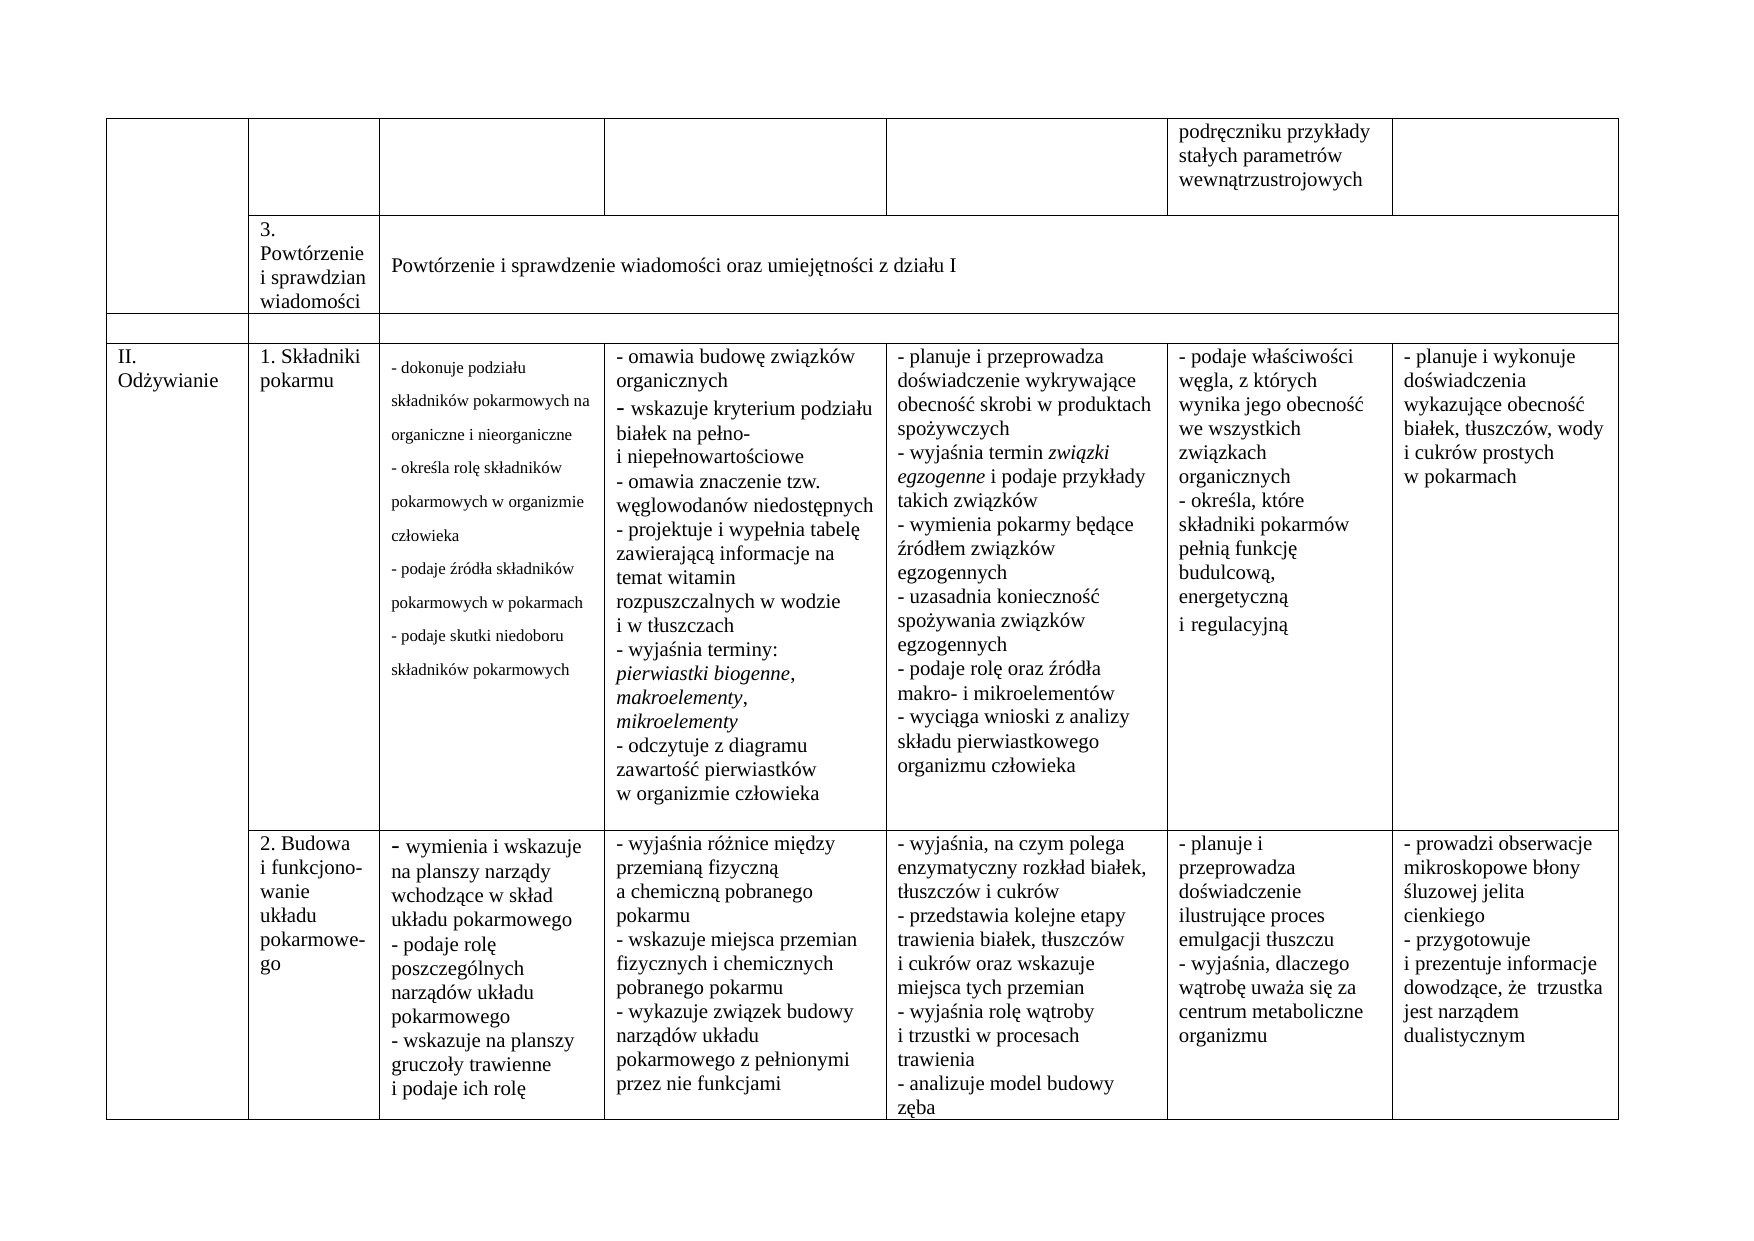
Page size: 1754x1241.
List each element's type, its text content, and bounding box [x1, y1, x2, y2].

table_cell [1393, 119, 1618, 215]
table_cell - wyjaśnia różnice między przemianą fizyczną a chemiczną pobranego pokarmu - wskazuje miejsca przemian fizycznych i chemicznych pobranego pokarmu - wykazuje związek budowy narządów układu pokarmowego z pełnionymi przez nie funkcjami [605, 831, 886, 1119]
table_cell [1619, 343, 1754, 829]
table_cell podręczniku przykłady stałych parametrów wewnątrzustrojowych [1168, 119, 1392, 215]
table_cell 3. Powtórzenie i sprawdzian wiadomości [249, 216, 379, 313]
table_cell - planuje i wykonuje doświadczenia wykazujące obecność białek, tłuszczów, wody i cukrów prostych w pokarmach [1393, 344, 1618, 829]
table_cell II. Odżywianie [107, 344, 248, 1119]
table_cell - omawia budowę związków organicznych - wskazuje kryterium podziału białek na pełno- i niepełnowartościowe - omawia znaczenie tzw. węglowodanów niedostępnych - projektuje i wypełnia tabelę zawierającą informacje na temat witamin rozpuszczalnych w wodzie i w tłuszczach - wyjaśnia terminy: pierwiastki biogenne, makroelementy, mikroelementy - odczytuje z diagramu zawartość pierwiastków w organizmie człowieka [605, 344, 886, 829]
table_cell - dokonuje podziału składników pokarmowych na organiczne i nieorganiczne - określa rolę składników pokarmowych w organizmie człowieka - podaje źródła składników pokarmowych w pokarmach - podaje skutki niedoboru składników pokarmowych [380, 344, 604, 829]
table_cell [1619, 313, 1754, 342]
table_cell [380, 119, 604, 215]
table_cell 1. Składniki pokarmu [249, 344, 379, 829]
table_cell [1619, 118, 1754, 215]
table_cell [107, 119, 248, 313]
table_cell Powtórzenie i sprawdzenie wiadomości oraz umiejętności z działu I [380, 216, 1618, 313]
table_cell - podaje właściwości węgla, z których wynika jego obecność we wszystkich związkach organicznych - określa, które składniki pokarmów pełnią funkcję budulcową, energetyczną i regulacyjną [1168, 344, 1392, 829]
table_cell [887, 119, 1167, 215]
table_cell 2. Budowa i funkcjono-wanie układu pokarmowe-go [249, 831, 379, 1119]
table_cell [1619, 215, 1754, 313]
table_cell [605, 119, 886, 215]
table_cell - planuje i przeprowadza doświadczenie ilustrujące proces emulgacji tłuszczu - wyjaśnia, dlaczego wątrobę uważa się za centrum metaboliczne organizmu [1168, 831, 1392, 1119]
table_cell [249, 119, 379, 215]
table_cell [107, 314, 248, 342]
table_cell [249, 314, 379, 342]
table_cell - planuje i przeprowadza doświadczenie wykrywające obecność skrobi w produktach spożywczych - wyjaśnia termin związki egzogenne i podaje przykłady takich związków - wymienia pokarmy będące źródłem związków egzogennych - uzasadnia konieczność spożywania związków egzogennych - podaje rolę oraz źródła makro- i mikroelementów - wyciąga wnioski z analizy składu pierwiastkowego organizmu człowieka [887, 344, 1167, 829]
table_cell [1619, 830, 1754, 1119]
table_cell - wymienia i wskazuje na planszy narządy wchodzące w skład układu pokarmowego - podaje rolę poszczególnych narządów układu pokarmowego - wskazuje na planszy gruczoły trawienne i podaje ich rolę [380, 831, 604, 1119]
table_cell [380, 314, 1618, 342]
table_cell - wyjaśnia, na czym polega enzymatyczny rozkład białek, tłuszczów i cukrów - przedstawia kolejne etapy trawienia białek, tłuszczów i cukrów oraz wskazuje miejsca tych przemian - wyjaśnia rolę wątroby i trzustki w procesach trawienia - analizuje model budowy zęba [887, 831, 1167, 1119]
table_cell - prowadzi obserwacje mikroskopowe błony śluzowej jelita cienkiego - przygotowuje i prezentuje informacje dowodzące, że trzustka jest narządem dualistycznym [1393, 831, 1618, 1119]
